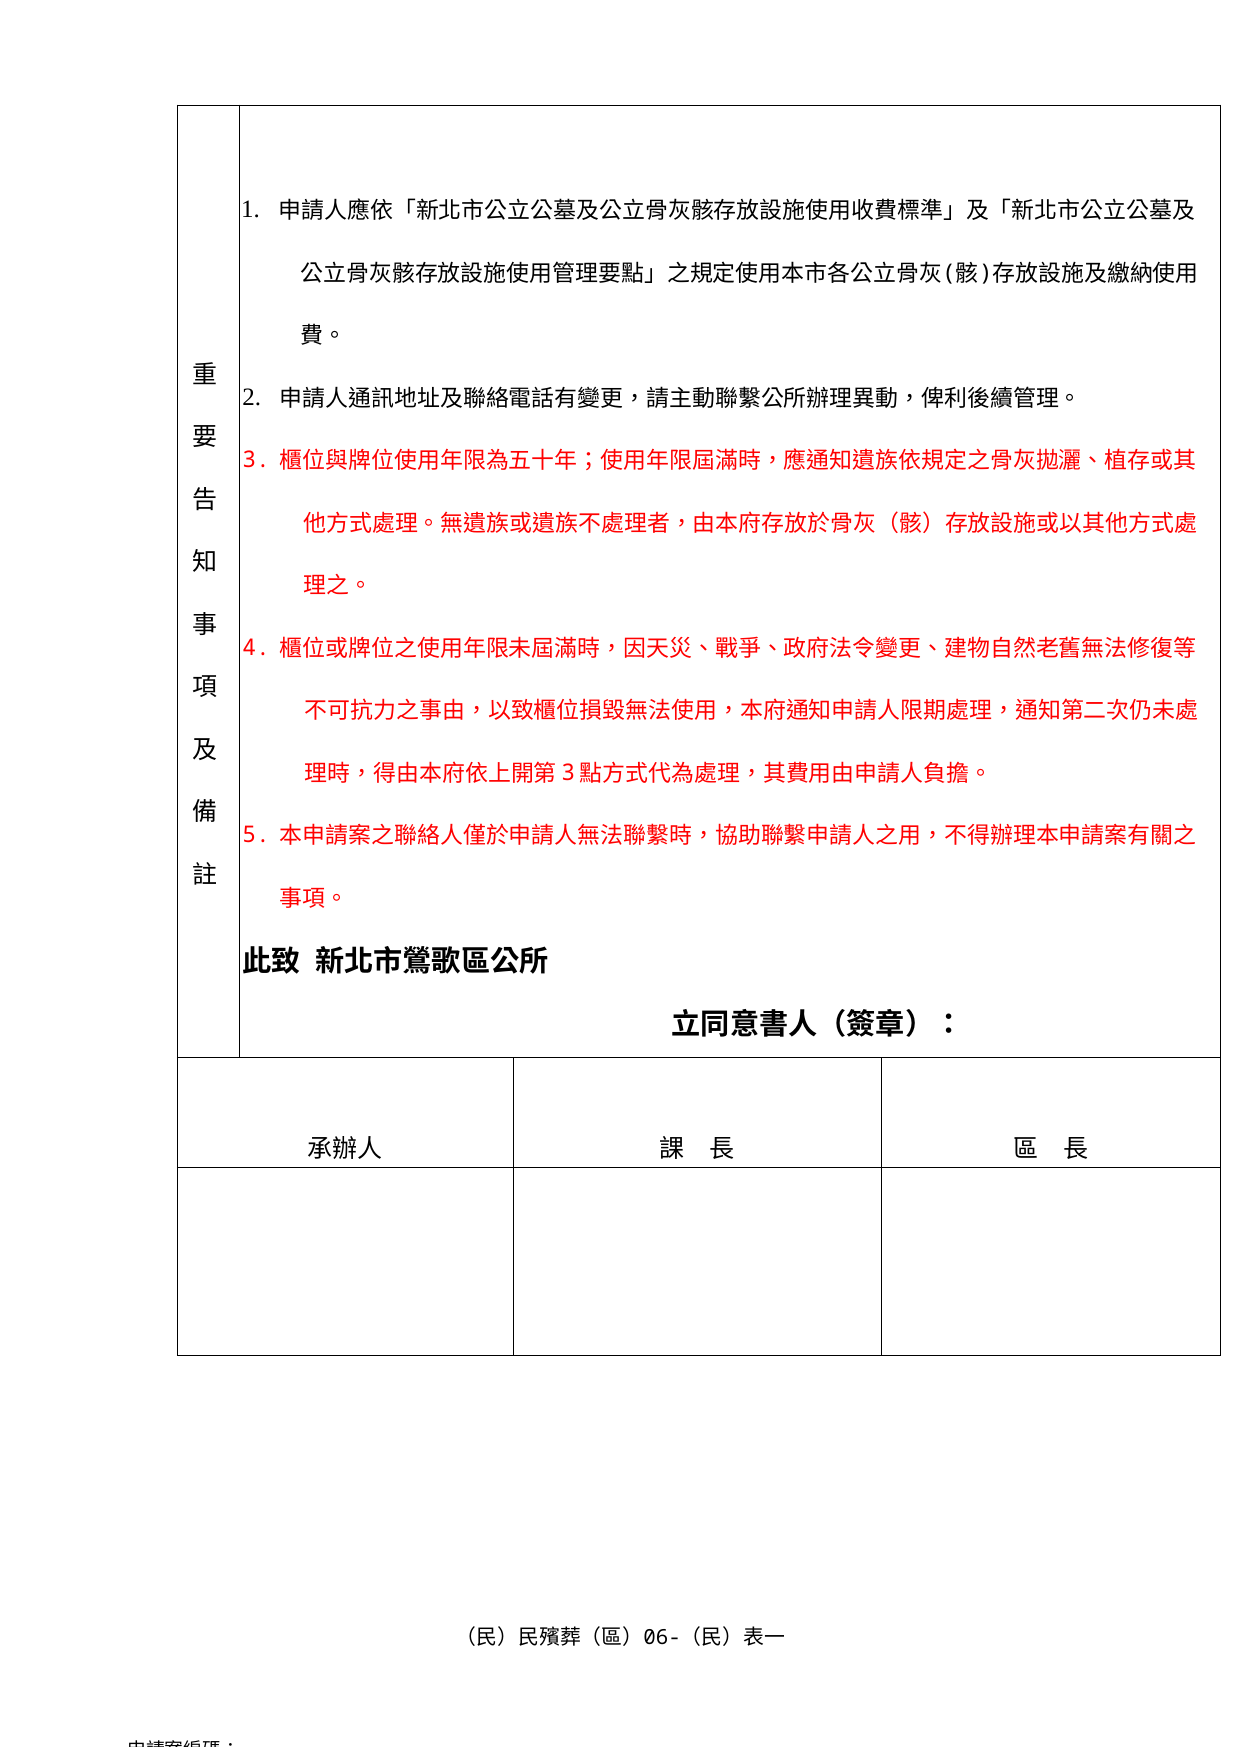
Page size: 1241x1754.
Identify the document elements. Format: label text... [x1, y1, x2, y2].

table_cell [514, 1168, 881, 1354]
table_cell 重要告知事項及備註 [178, 106, 239, 1057]
table_cell 承辦人 [178, 1058, 513, 1167]
table_cell [882, 1168, 1220, 1354]
table_cell 課 長 [514, 1058, 881, 1167]
text 申請案編碼：5070034 公告期限：9天。 [127, 1734, 284, 1746]
table_cell 區 長 [882, 1058, 1220, 1167]
table_cell 申請人應依「新北市公立公墓及公立骨灰骸存放設施使用收費標準」及「新北市公立公墓及公立骨灰骸存放設施使用管理要點」之規定使用本市各公立骨灰(骸)存放設施及繳納使用費。 申請人通訊地址及聯絡電話有變更，請主動聯繫公所辦理異動，俾利後續管理。 櫃位與牌位使用年限為五十年；使用年限屆滿時，應通知遺族依規定之骨灰拋灑、植存或其他方式處理。無遺族或遺族不處理者，由本府存放於骨灰（骸）存放設施或以其他方式處理之。 櫃位或牌位之使用年限未屆滿時，因天災、戰爭、政府法令變更、建物自然老舊無法修復等不可抗力之事由，以致櫃位損毀無法使用，本府通知申請人限期處理，通知第二次仍未處理時，得由本府依上開第3點方式代為處理，其費用由申請人負擔。 本申請案之聯絡人僅於申請人無法聯繫時，協助聯繫申請人之用，不得辦理本申請案有關之事項。 此致 新北市鶯歌區公所 立同意書人（簽章）： [240, 106, 1220, 1057]
table_cell [178, 1168, 513, 1354]
